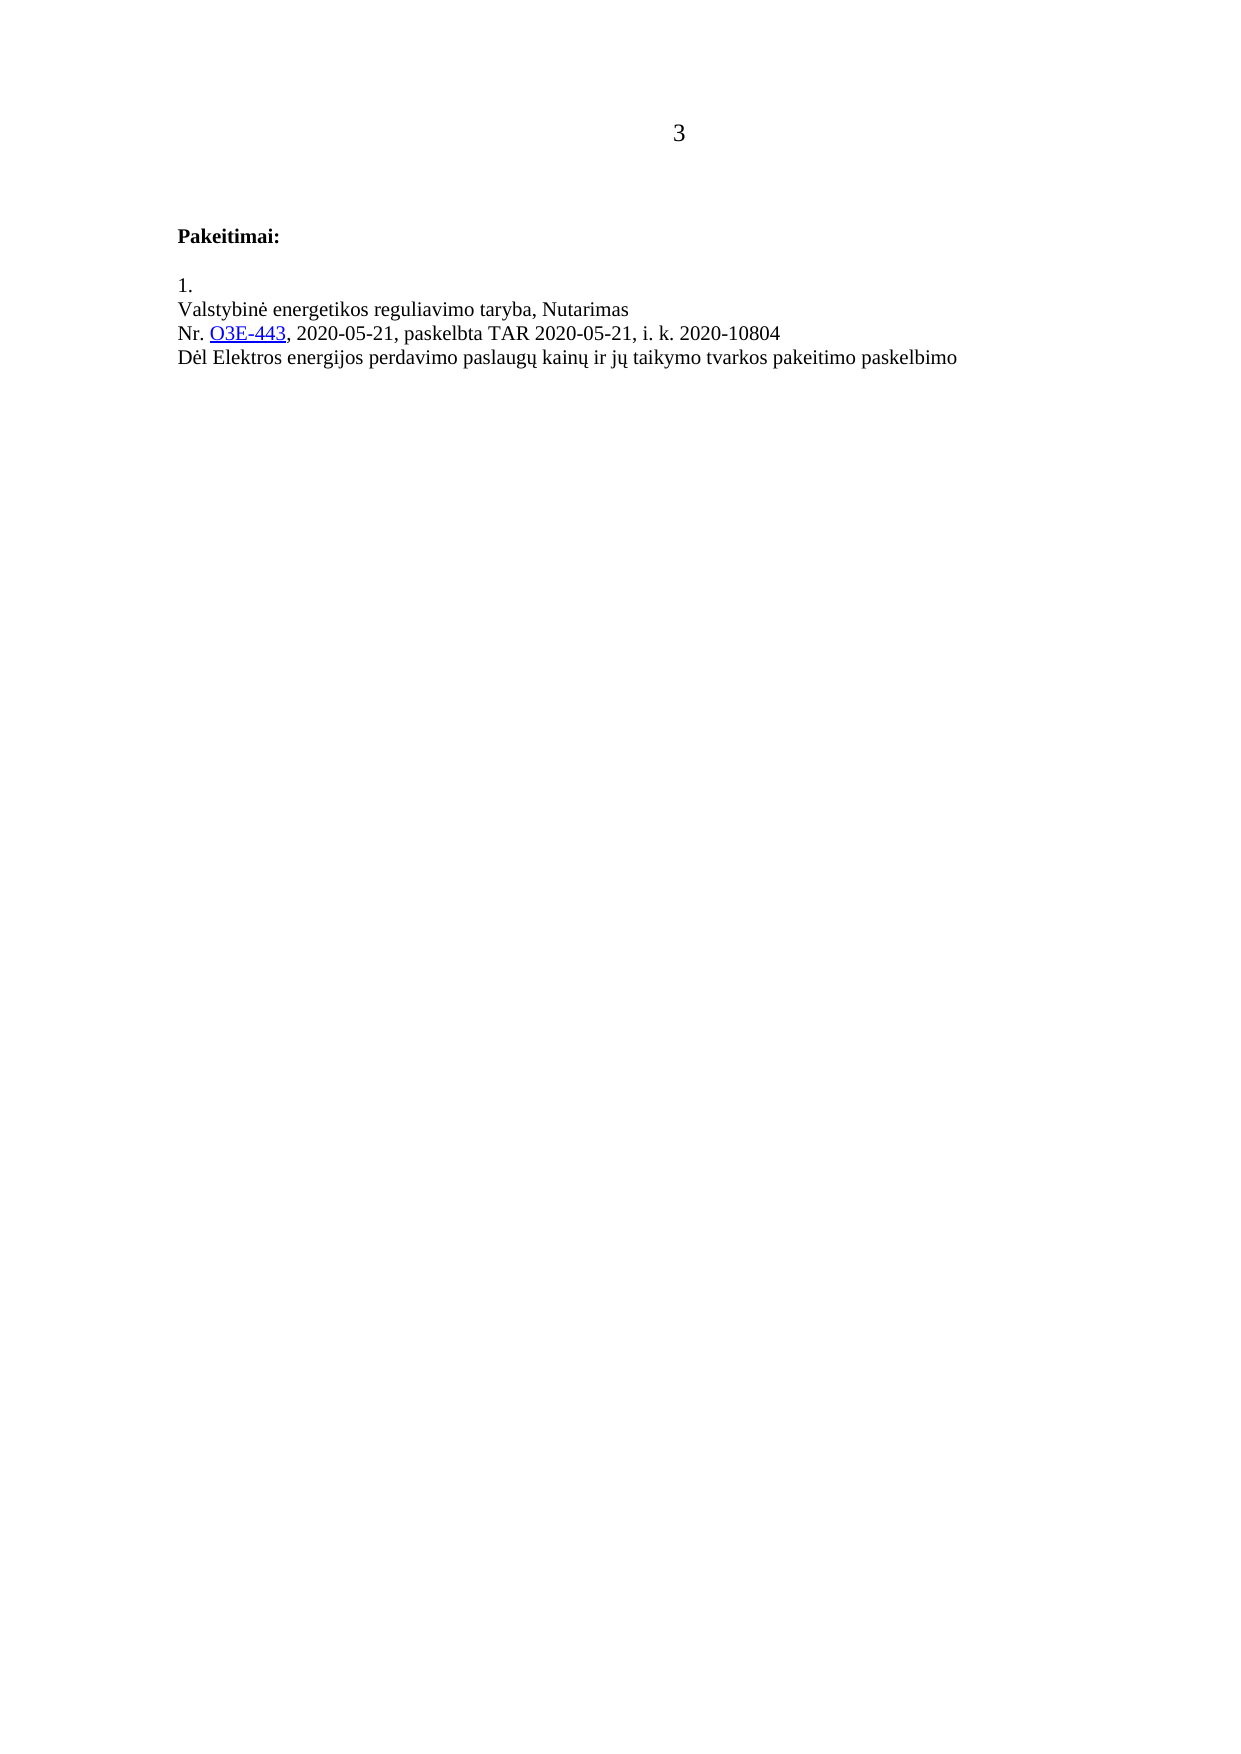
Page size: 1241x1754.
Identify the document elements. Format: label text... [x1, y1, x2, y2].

text Pakeitimai: [177, 224, 1181, 248]
text 1. [177, 273, 1181, 297]
text Dėl Elektros energijos perdavimo paslaugų kainų ir jų taikymo tvarkos pakeitimo paskelbimo [177, 345, 1181, 369]
text Valstybinė energetikos reguliavimo taryba, Nutarimas [177, 297, 1181, 321]
text Nr. O3E-443, 2020-05-21, paskelbta TAR 2020-05-21, i. k. 2020-10804 [177, 321, 1181, 345]
